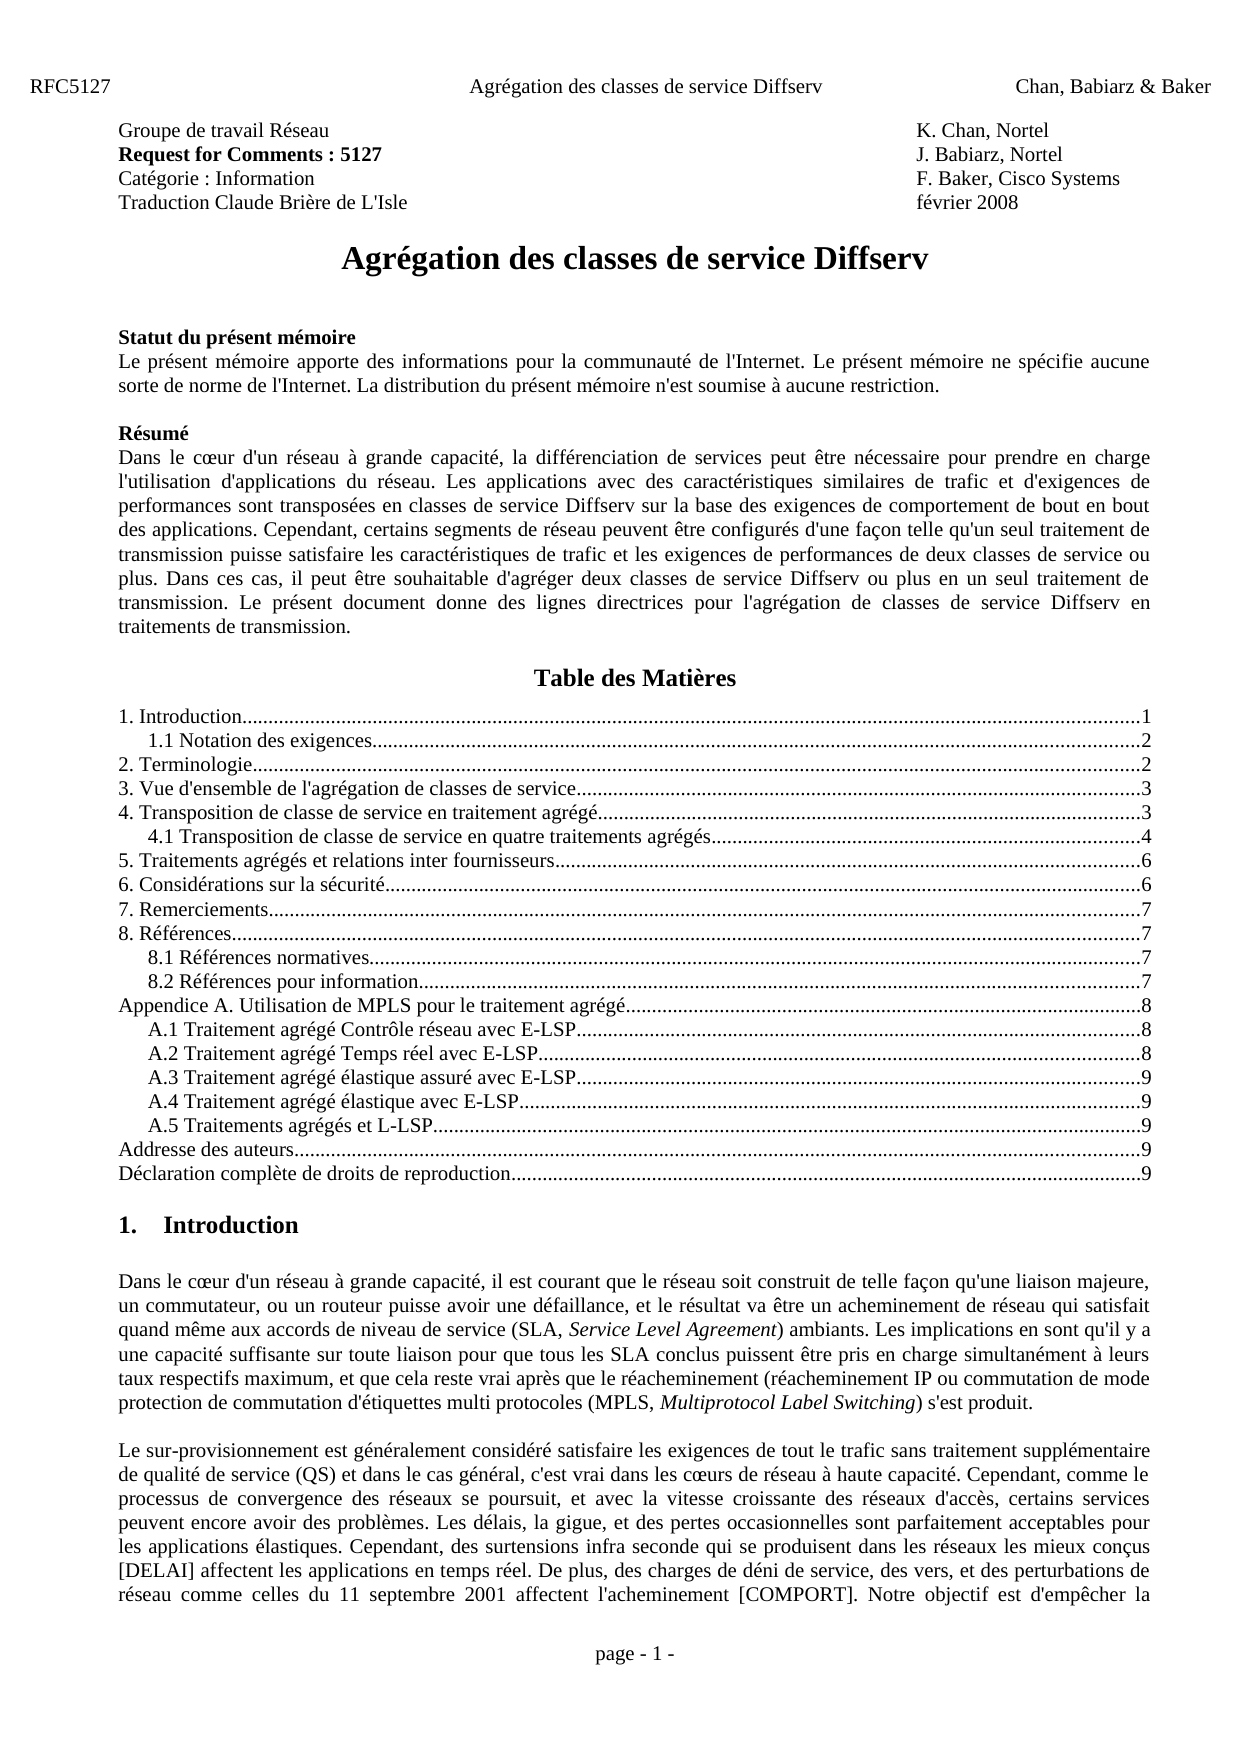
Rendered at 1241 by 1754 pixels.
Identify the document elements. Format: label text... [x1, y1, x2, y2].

text A.2 Traitement agrégé Temps réel avec E-LSP 8 [148, 1041, 1152, 1065]
text 4. Transposition de classe de service en traitement agrégé 3 [118, 800, 1152, 824]
table_cell février 2008 [905, 190, 1155, 214]
text A.1 Traitement agrégé Contrôle réseau avec E-LSP 8 [148, 1017, 1152, 1041]
text 1. Introduction 1 [118, 704, 1152, 728]
table_cell Catégorie : Information [107, 166, 905, 190]
table_cell Request for Comments : 5127 [107, 142, 905, 166]
text Statut du présent mémoire [118, 325, 1152, 349]
text Résumé [118, 421, 1152, 445]
text 3. Vue d'ensemble de l'agrégation de classes de service 3 [118, 776, 1152, 800]
text 7. Remerciements 7 [118, 896, 1152, 921]
text Le présent mémoire apporte des informations pour la communauté de l'Internet. Le présent mémoire ne spécifie aucune sorte de norme de l'Internet. La distribution du présent mémoire n'est soumise à aucune restriction. [118, 349, 1152, 397]
text A.5 Traitements agrégés et L-LSP 9 [148, 1113, 1152, 1137]
text 8.2 Références pour information 7 [148, 969, 1152, 993]
text Appendice A. Utilisation de MPLS pour le traitement agrégé 8 [118, 993, 1152, 1017]
text Addresse des auteurs 9 [118, 1137, 1152, 1161]
subtitle 1. Introduction [118, 1210, 1152, 1239]
text Agrégation des classes de service Diffserv [118, 238, 1152, 277]
text 4.1 Transposition de classe de service en quatre traitements agrégés 4 [148, 824, 1152, 848]
text Déclaration complète de droits de reproduction 9 [118, 1161, 1152, 1185]
text 8.1 Références normatives 7 [148, 944, 1152, 969]
text 2. Terminologie 2 [118, 752, 1152, 776]
text 8. Références 7 [118, 921, 1152, 944]
text 1.1 Notation des exigences 2 [148, 728, 1152, 752]
table_cell F. Baker, Cisco Systems [905, 166, 1155, 190]
text A.3 Traitement agrégé élastique assuré avec E-LSP 9 [148, 1065, 1152, 1089]
text A.4 Traitement agrégé élastique avec E-LSP 9 [148, 1089, 1152, 1113]
table_header Groupe de travail Réseau [107, 118, 905, 142]
table_cell Traduction Claude Brière de L'Isle [107, 190, 905, 214]
text Dans le cœur d'un réseau à grande capacité, la différenciation de services peut être nécessaire pour prendre en charge l'utilisation d'applications du réseau. Les applications avec des caractéristiques similaires de trafic et d'exigences de performances sont transposées en classes de service Diffserv sur la base des exigences de comportement de bout en bout des applications. Cependant, certains segments de réseau peuvent être configurés d'une façon telle qu'un seul traitement de transmission puisse satisfaire les caractéristiques de trafic et les exigences de performances de deux classes de service ou plus. Dans ces cas, il peut être souhaitable d'agréger deux classes de service Diffserv ou plus en un seul traitement de transmission. Le présent document donne des lignes directrices pour l'agrégation de classes de service Diffserv en traitements de transmission. [118, 445, 1152, 638]
text Dans le cœur d'un réseau à grande capacité, il est courant que le réseau soit construit de telle façon qu'une liaison majeure, un commutateur, ou un routeur puisse avoir une défaillance, et le résultat va être un acheminement de réseau qui satisfait quand même aux accords de niveau de service (SLA, Service Level Agreement) ambiants. Les implications en sont qu'il y a une capacité suffisante sur toute liaison pour que tous les SLA conclus puissent être pris en charge simultanément à leurs taux respectifs maximum, et que cela reste vrai après que le réacheminement (réacheminement IP ou commutation de mode protection de commutation d'étiquettes multi protocoles (MPLS, Multiprotocol Label Switching) s'est produit. [118, 1269, 1152, 1414]
table_header K. Chan, Nortel [905, 118, 1155, 142]
text 6. Considérations sur la sécurité 6 [118, 872, 1152, 896]
text 5. Traitements agrégés et relations inter fournisseurs 6 [118, 848, 1152, 872]
subtitle Table des Matières [118, 663, 1152, 691]
text Le sur-provisionnement est généralement considéré satisfaire les exigences de tout le trafic sans traitement supplémentaire de qualité de service (QS) et dans le cas général, c'est vrai dans les cœurs de réseau à haute capacité. Cependant, comme le processus de convergence des réseaux se poursuit, et avec la vitesse croissante des réseaux d'accès, certains services peuvent encore avoir des problèmes. Les délais, la gigue, et des pertes occasionnelles sont parfaitement acceptables pour les applications élastiques. Cependant, des surtensions infra seconde qui se produisent dans les réseaux les mieux conçus [DELAI] affectent les applications en temps réel. De plus, des charges de déni de service, des vers, et des perturbations de réseau comme celles du 11 septembre 2001 affectent l'acheminement [COMPORT]. Notre objectif est d'empêcher la [118, 1438, 1152, 1606]
table_cell J. Babiarz, Nortel [905, 142, 1155, 166]
